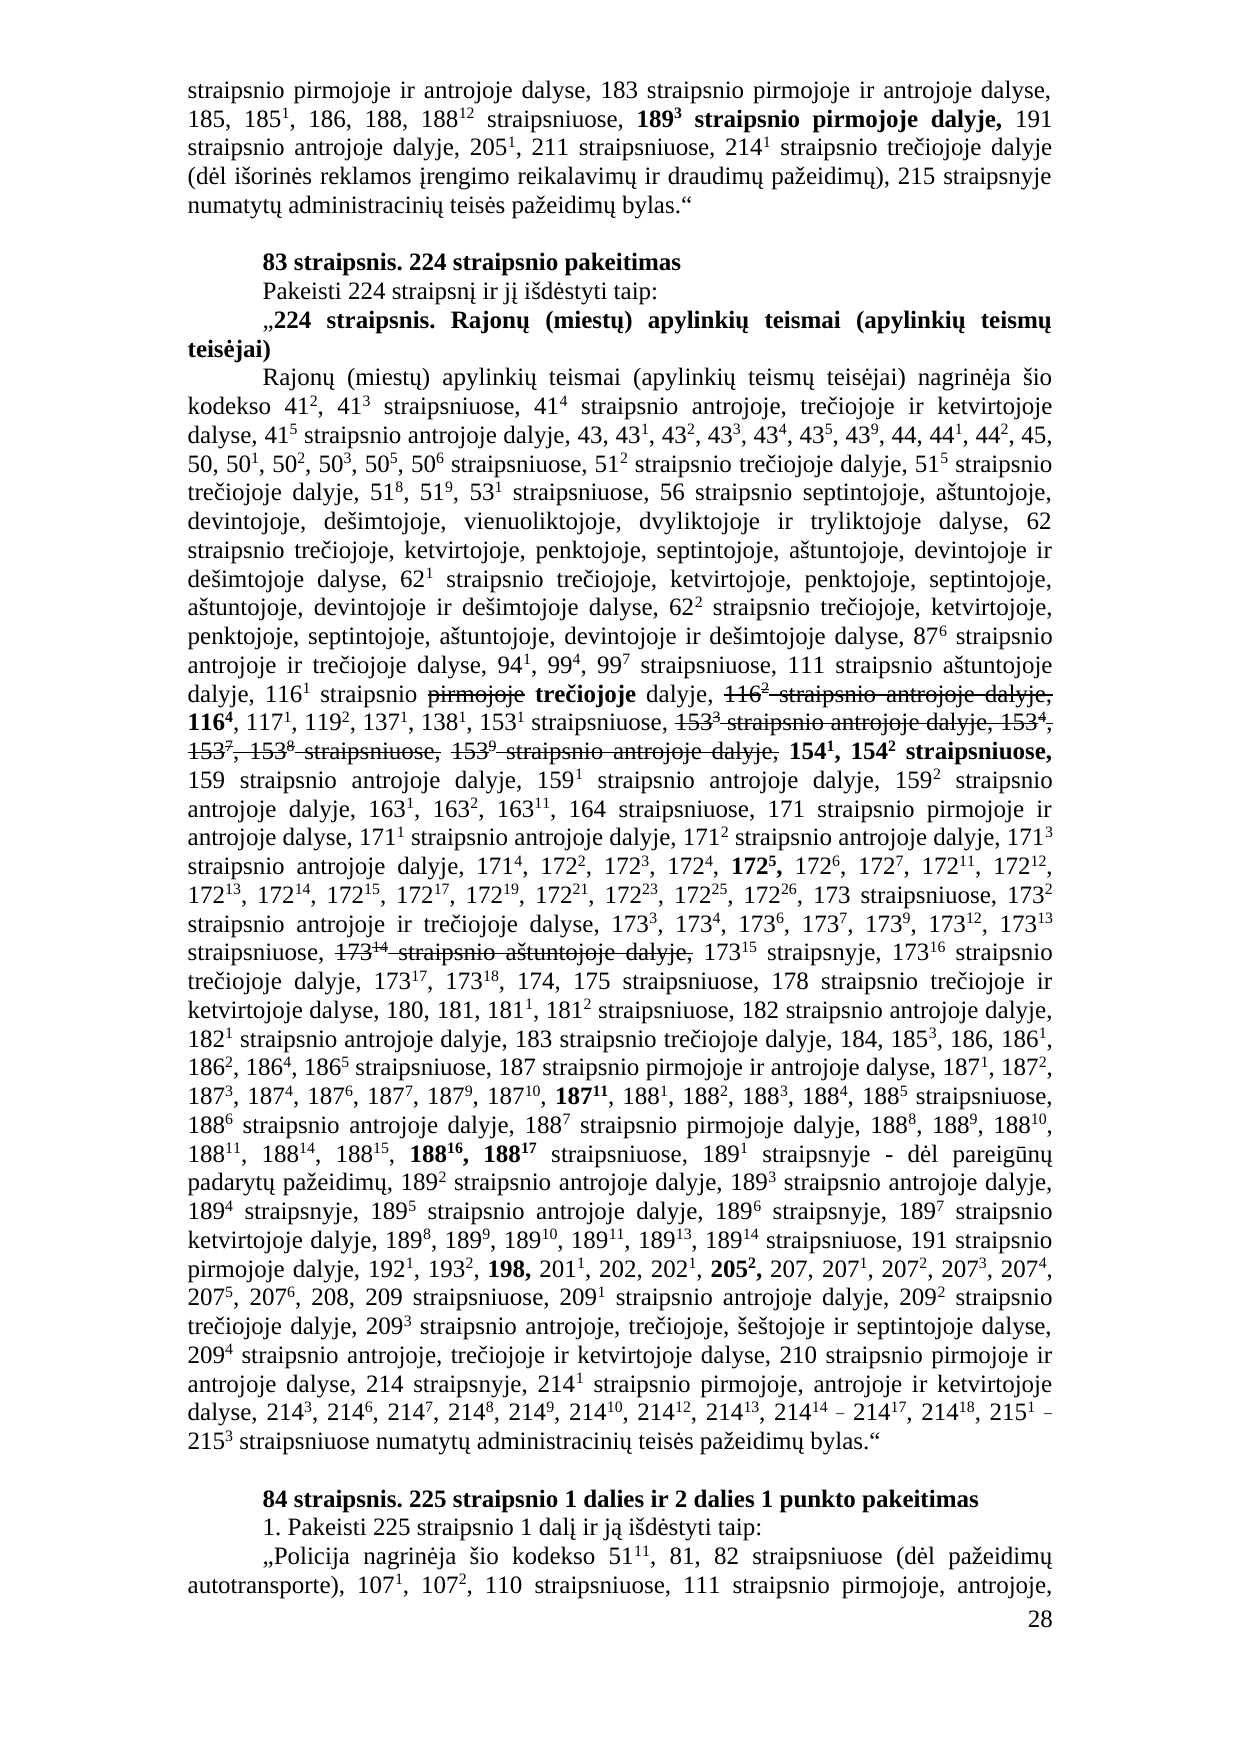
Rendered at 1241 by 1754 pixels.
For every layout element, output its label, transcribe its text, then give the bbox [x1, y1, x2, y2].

text straipsnio pirmojoje ir antrojoje dalyse, 183 straipsnio pirmojoje ir antrojoje dalyse, 185, 1851, 186, 188, 18812 straipsniuose, 1893 straipsnio pirmojoje dalyje, 191 straipsnio antrojoje dalyje, 2051, 211 straipsniuose, 2141 straipsnio trečiojoje dalyje (dėl išorinės reklamos įrengimo reikalavimų ir draudimų pažeidimų), 215 straipsnyje numatytų administracinių teisės pažeidimų bylas.“ [187, 75, 1053, 219]
text 1. Pakeisti 225 straipsnio 1 dalį ir ją išdėstyti taip: [187, 1512, 1053, 1541]
text „Policija nagrinėja šio kodekso 5111, 81, 82 straipsniuose (dėl pažeidimų autotransporte), 1071, 1072, 110 straipsniuose, 111 straipsnio pirmojoje, antrojoje, [187, 1541, 1053, 1599]
text „224 straipsnis. Rajonų (miestų) apylinkių teismai (apylinkių teismų teisėjai) [187, 305, 1053, 362]
text 83 straipsnis. 224 straipsnio pakeitimas [187, 247, 1053, 276]
text 84 straipsnis. 225 straipsnio 1 dalies ir 2 dalies 1 punkto pakeitimas [262, 1484, 1053, 1512]
text Pakeisti 224 straipsnį ir jį išdėstyti taip: [187, 276, 1053, 305]
text Rajonų (miestų) apylinkių teismai (apylinkių teismų teisėjai) nagrinėja šio kodekso 412, 413 straipsniuose, 414 straipsnio antrojoje, trečiojoje ir ketvirtojoje dalyse, 415 straipsnio antrojoje dalyje, 43, 431, 432, 433, 434, 435, 439, 44, 441, 442, 45, 50, 501, 502, 503, 505, 506 straipsniuose, 512 straipsnio trečiojoje dalyje, 515 straipsnio trečiojoje dalyje, 518, 519, 531 straipsniuose, 56 straipsnio septintojoje, aštuntojoje, devintojoje, dešimtojoje, vienuoliktojoje, dvyliktojoje ir tryliktojoje dalyse, 62 straipsnio trečiojoje, ketvirtojoje, penktojoje, septintojoje, aštuntojoje, devintojoje ir dešimtojoje dalyse, 621 straipsnio trečiojoje, ketvirtojoje, penktojoje, septintojoje, aštuntojoje, devintojoje ir dešimtojoje dalyse, 622 straipsnio trečiojoje, ketvirtojoje, penktojoje, septintojoje, aštuntojoje, devintojoje ir dešimtojoje dalyse, 876 straipsnio antrojoje ir trečiojoje dalyse, 941, 994, 997 straipsniuose, 111 straipsnio aštuntojoje dalyje, 1161 straipsnio pirmojoje trečiojoje dalyje, 1162 straipsnio antrojoje dalyje, 1164, 1171, 1192, 1371, 1381, 1531 straipsniuose, 1533 straipsnio antrojoje dalyje, 1534, 1537, 1538 straipsniuose, 1539 straipsnio antrojoje dalyje, 1541, 1542 straipsniuose, 159 straipsnio antrojoje dalyje, 1591 straipsnio antrojoje dalyje, 1592 straipsnio antrojoje dalyje, 1631, 1632, 16311, 164 straipsniuose, 171 straipsnio pirmojoje ir antrojoje dalyse, 1711 straipsnio antrojoje dalyje, 1712 straipsnio antrojoje dalyje, 1713 straipsnio antrojoje dalyje, 1714, 1722, 1723, 1724, 1725, 1726, 1727, 17211, 17212, 17213, 17214, 17215, 17217, 17219, 17221, 17223, 17225, 17226, 173 straipsniuose, 1732 straipsnio antrojoje ir trečiojoje dalyse, 1733, 1734, 1736, 1737, 1739, 17312, 17313 straipsniuose, 17314 straipsnio aštuntojoje dalyje, 17315 straipsnyje, 17316 straipsnio trečiojoje dalyje, 17317, 17318, 174, 175 straipsniuose, 178 straipsnio trečiojoje ir ketvirtojoje dalyse, 180, 181, 1811, 1812 straipsniuose, 182 straipsnio antrojoje dalyje, 1821 straipsnio antrojoje dalyje, 183 straipsnio trečiojoje dalyje, 184, 1853, 186, 1861, 1862, 1864, 1865 straipsniuose, 187 straipsnio pirmojoje ir antrojoje dalyse, 1871, 1872, 1873, 1874, 1876, 1877, 1879, 18710, 18711, 1881, 1882, 1883, 1884, 1885 straipsniuose, 1886 straipsnio antrojoje dalyje, 1887 straipsnio pirmojoje dalyje, 1888, 1889, 18810, 18811, 18814, 18815, 18816, 18817 straipsniuose, 1891 straipsnyje - dėl pareigūnų padarytų pažeidimų, 1892 straipsnio antrojoje dalyje, 1893 straipsnio antrojoje dalyje, 1894 straipsnyje, 1895 straipsnio antrojoje dalyje, 1896 straipsnyje, 1897 straipsnio ketvirtojoje dalyje, 1898, 1899, 18910, 18911, 18913, 18914 straipsniuose, 191 straipsnio pirmojoje dalyje, 1921, 1932, 198, 2011, 202, 2021, 2052, 207, 2071, 2072, 2073, 2074, 2075, 2076, 208, 209 straipsniuose, 2091 straipsnio antrojoje dalyje, 2092 straipsnio trečiojoje dalyje, 2093 straipsnio antrojoje, trečiojoje, šeštojoje ir septintojoje dalyse, 2094 straipsnio antrojoje, trečiojoje ir ketvirtojoje dalyse, 210 straipsnio pirmojoje ir antrojoje dalyse, 214 straipsnyje, 2141 straipsnio pirmojoje, antrojoje ir ketvirtojoje dalyse, 2143, 2146, 2147, 2148, 2149, 21410, 21412, 21413, 21414 _ 21417, 21418, 2151 _ 2153 straipsniuose numatytų administracinių teisės pažeidimų bylas.“ [187, 362, 1053, 1455]
